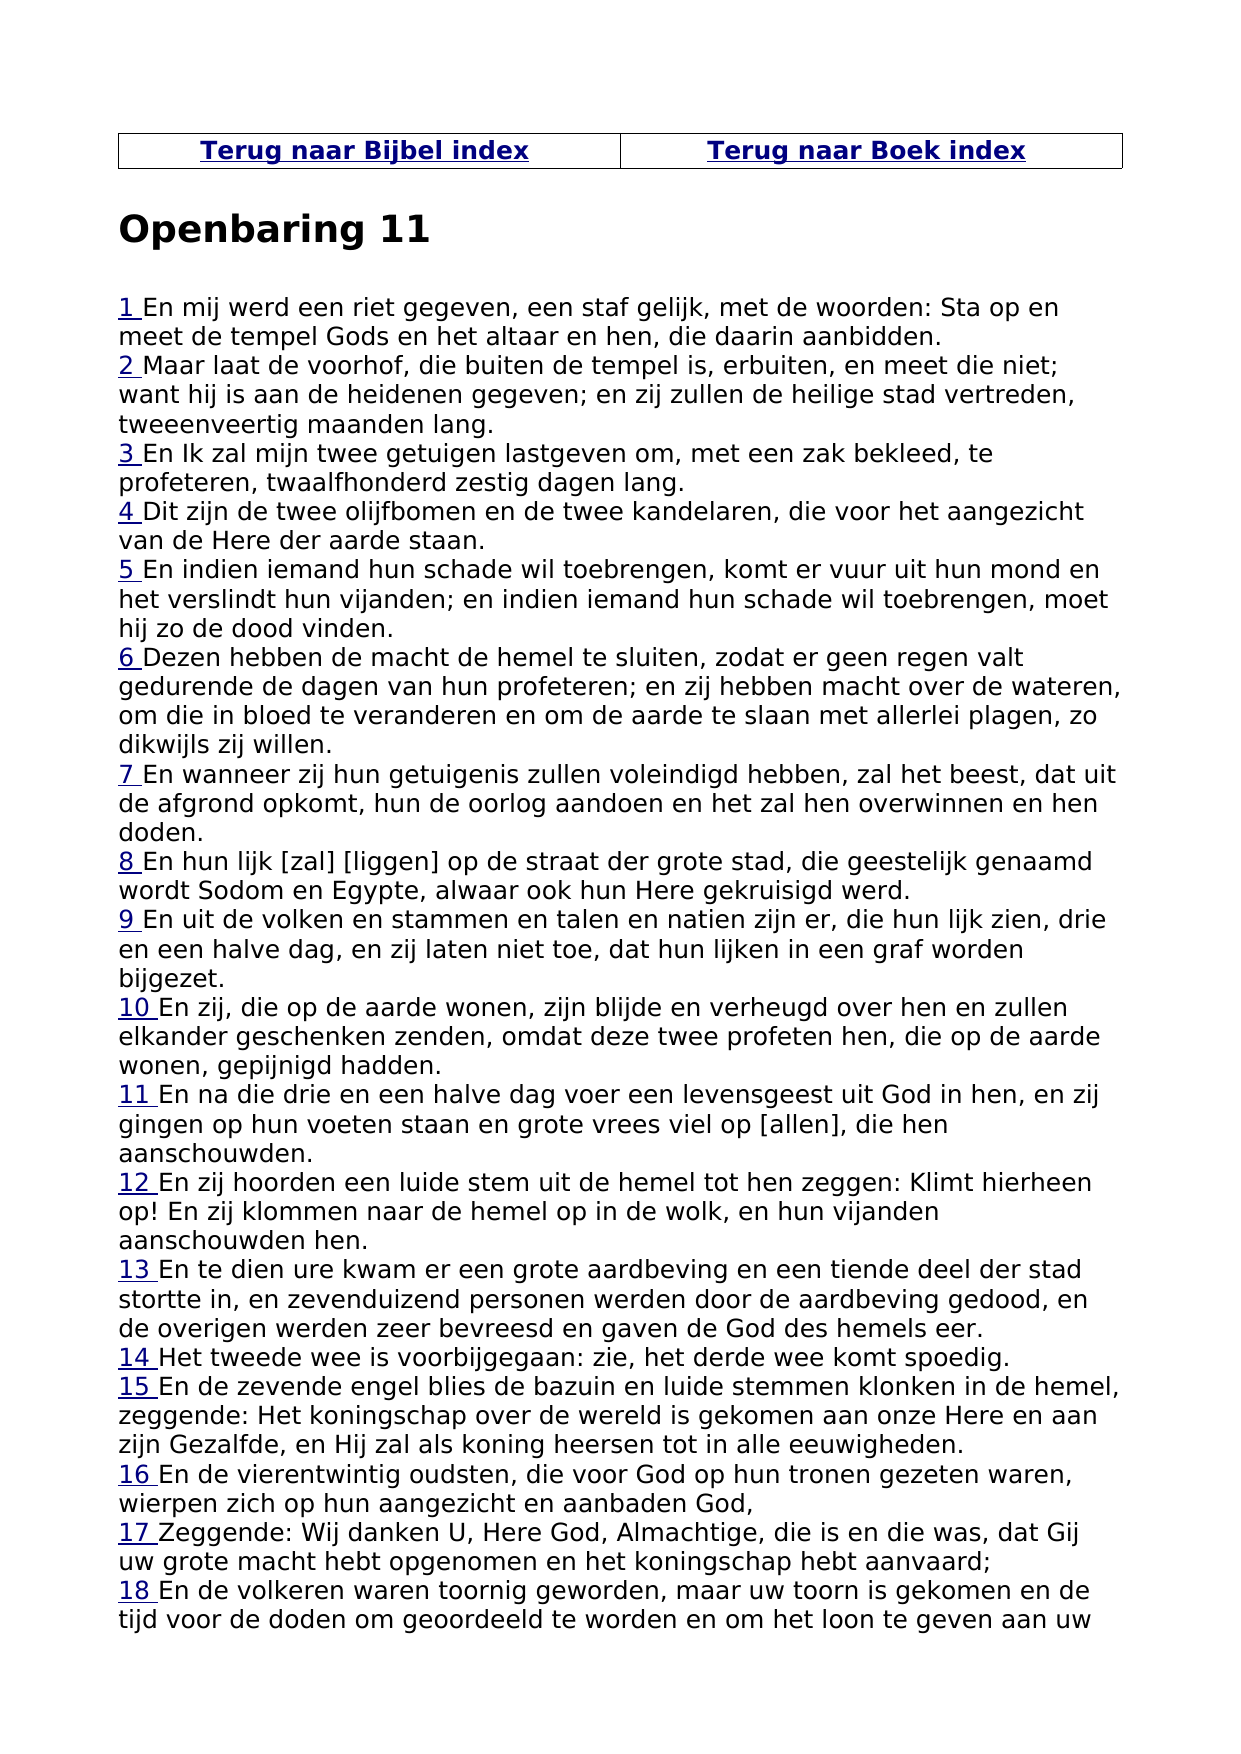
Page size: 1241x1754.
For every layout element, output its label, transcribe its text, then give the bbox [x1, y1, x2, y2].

table_header Terug naar Bijbel index [119, 134, 620, 168]
text 1 En mij werd een riet gegeven, een staf gelijk, met de woorden: Sta op en meet de tempel Gods en het altaar en hen, die daarin aanbidden. 2 Maar laat de voorhof, die buiten de tempel is, erbuiten, en meet die niet; want hij is aan de heidenen gegeven; en zij zullen de heilige stad vertreden, tweeenveertig maanden lang. 3 En Ik zal mijn twee getuigen lastgeven om, met een zak bekleed, te profeteren, twaalfhonderd zestig dagen lang. 4 Dit zijn de twee olijfbomen en de twee kandelaren, die voor het aangezicht van de Here der aarde staan. 5 En indien iemand hun schade wil toebrengen, komt er vuur uit hun mond en het verslindt hun vijanden; en indien iemand hun schade wil toebrengen, moet hij zo de dood vinden. 6 Dezen hebben de macht de hemel te sluiten, zodat er geen regen valt gedurende de dagen van hun profeteren; en zij hebben macht over de wateren, om die in bloed te veranderen en om de aarde te slaan met allerlei plagen, zo dikwijls zij willen. 7 En wanneer zij hun getuigenis zullen voleindigd hebben, zal het beest, dat uit de afgrond opkomt, hun de oorlog aandoen en het zal hen overwinnen en hen doden. 8 En hun lijk [zal] [liggen] op de straat der grote stad, die geestelijk genaamd wordt Sodom en Egypte, alwaar ook hun Here gekruisigd werd. 9 En uit de volken en stammen en talen en natien zijn er, die hun lijk zien, drie en een halve dag, en zij laten niet toe, dat hun lijken in een graf worden bijgezet. 10 En zij, die op de aarde wonen, zijn blijde en verheugd over hen en zullen elkander geschenken zenden, omdat deze twee profeten hen, die op de aarde wonen, gepijnigd hadden. 11 En na die drie en een halve dag voer een levensgeest uit God in hen, en zij gingen op hun voeten staan en grote vrees viel op [allen], die hen aanschouwden. 12 En zij hoorden een luide stem uit de hemel tot hen zeggen: Klimt hierheen op! En zij klommen naar de hemel op in de wolk, en hun vijanden aanschouwden hen. 13 En te dien ure kwam er een grote aardbeving en een tiende deel der stad stortte in, en zevenduizend personen werden door de aardbeving gedood, en de overigen werden zeer bevreesd en gaven de God des hemels eer. 14 Het tweede wee is voorbijgegaan: zie, het derde wee komt spoedig. 15 En de zevende engel blies de bazuin en luide stemmen klonken in de hemel, zeggende: Het koningschap over de wereld is gekomen aan onze Here en aan zijn Gezalfde, en Hij zal als koning heersen tot in alle eeuwigheden. 16 En de vierentwintig oudsten, die voor God op hun tronen gezeten waren, wierpen zich op hun aangezicht en aanbaden God, 17 Zeggende: Wij danken U, Here God, Almachtige, die is en die was, dat Gij uw grote macht hebt opgenomen en het koningschap hebt aanvaard; 18 En de volkeren waren toornig geworden, maar uw toorn is gekomen en de tijd voor de doden om geoordeeld te worden en om het loon te geven aan uw [118, 264, 1122, 1635]
subtitle Openbaring 11 [118, 208, 1122, 252]
table_header Terug naar Boek index [621, 134, 1122, 168]
